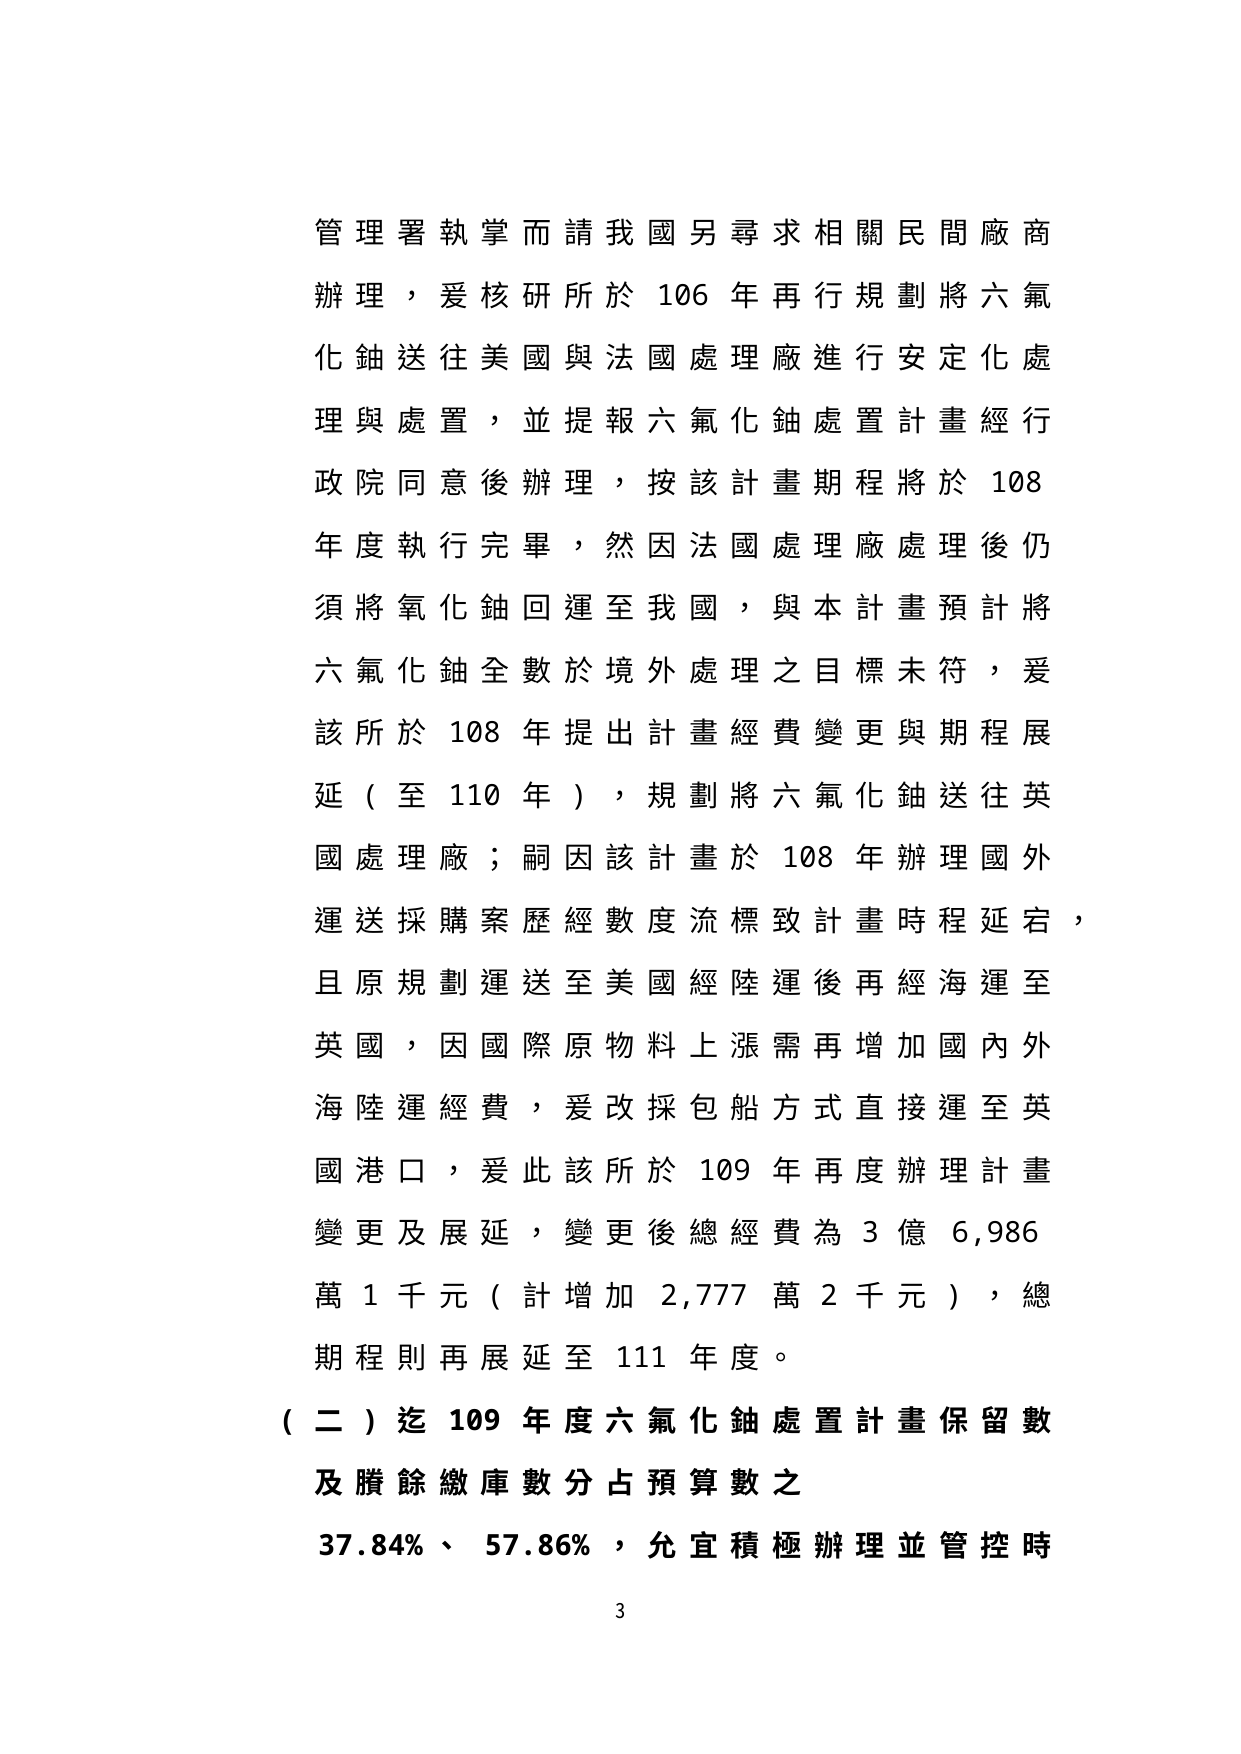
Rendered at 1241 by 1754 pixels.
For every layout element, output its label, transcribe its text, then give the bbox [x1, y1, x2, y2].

text 六氟化鈾處置計畫源於90年度辦理六氟化鈾核子物料運送/管理專案，就自行安定化處理與境外處理方案中擇取境外穩定化處置方式辦理，爰核研所依台美民用合作會議之機制，請美方協助將核研所現存之六氟化鈾運回美國進行穩定化處理及處置，並於104及105年度預算各編列4,500萬元及7,500萬元辦理。惟嗣因美方認處理境外六氟化鈾並非其能源部環境管理署執掌而請我國另尋求相關民間廠商辦理，爰核研所於106年再行規劃將六氟化鈾送往美國與法國處理廠進行安定化處理與處置，並提報六氟化鈾處置計畫經行政院同意後辦理，按該計畫期程將於108年度執行完畢，然因法國處理廠處理後仍須將氧化鈾回運至我國，與本計畫預計將六氟化鈾全數於境外處理之目標未符，爰該所於108年提出計畫經費變更與期程展延(至110年)，規劃將六氟化鈾送往英國處理廠；嗣因該計畫於108年辦理國外運送採購案歷經數度流標致計畫時程延宕，且原規劃運送至美國經陸運後再經海運至英國，因國際原物料上漲需再增加國內外海陸運經費，爰改採包船方式直接運至英國港口，爰此該所於109年再度辦理計畫變更及展延，變更後總經費為3億6,986萬1千元(計增加2,777萬2千元)，總期程則再展延至111年度。 [271, 189, 1058, 1377]
text (二)迄109年度六氟化鈾處置計畫保留數及賸餘繳庫數分占預算數之37.84%、57.86%，允宜積極辦理並管控時 [242, 1377, 1058, 1564]
